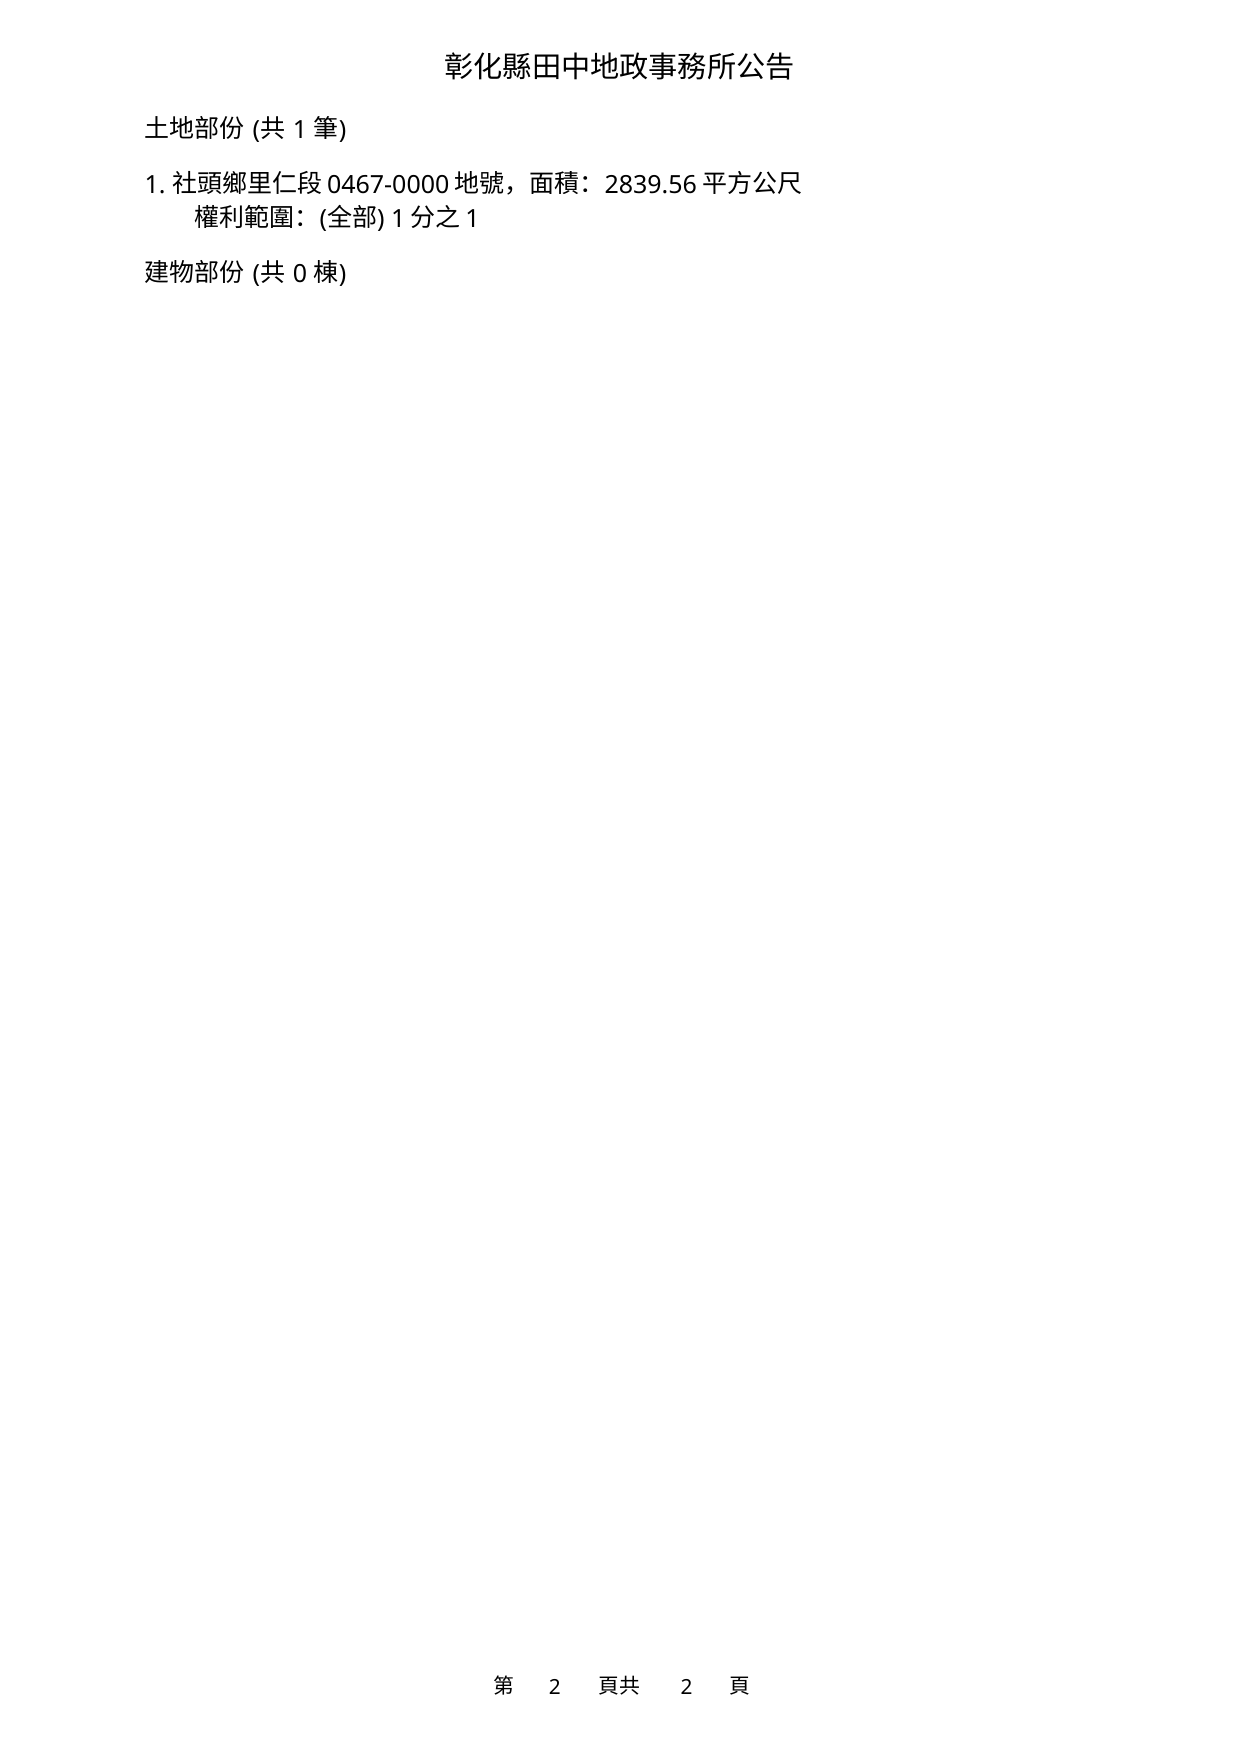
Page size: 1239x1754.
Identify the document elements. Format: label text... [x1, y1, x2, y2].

table_cell 土地部份 (共 1 筆) [62, 95, 1177, 166]
table_header [62, 0, 483, 41]
table_cell 2 [524, 1666, 585, 1707]
table_cell 第 [483, 1666, 523, 1707]
table_header [760, 0, 1177, 41]
table_cell [524, 310, 585, 1666]
table_cell 1. 社頭鄉里仁段0467-0000地號，面積：2839.56平方公尺 權利範圍：(全部) 1分之1 [62, 166, 1177, 238]
table_cell [760, 1666, 1177, 1707]
table_cell [0, 95, 62, 166]
table_cell 頁 [720, 1666, 760, 1707]
table_cell [760, 310, 1177, 1666]
table_header [0, 0, 62, 41]
table_cell 2 [653, 1666, 719, 1707]
table_cell [483, 310, 523, 1666]
table_cell [1177, 166, 1239, 238]
table_header [1177, 0, 1239, 41]
table_header [483, 0, 523, 41]
table_cell [1177, 310, 1239, 1666]
table_cell 建物部份 (共 0 棟) [62, 239, 1177, 310]
table_cell [1177, 239, 1239, 310]
table_header [653, 0, 719, 41]
table_cell [720, 310, 760, 1666]
table_header [585, 0, 653, 41]
table_header [720, 0, 760, 41]
table_cell [0, 1666, 62, 1707]
table_cell [585, 310, 653, 1666]
table_cell 頁共 [585, 1666, 653, 1707]
table_cell 彰化縣田中地政事務所公告 [62, 41, 1177, 94]
table_cell [653, 310, 719, 1666]
table_cell [0, 41, 62, 94]
table_cell [0, 310, 62, 1666]
table_cell [62, 1666, 483, 1707]
table_cell [62, 310, 483, 1666]
table_header [524, 0, 585, 41]
table_cell [1177, 1666, 1239, 1707]
table_cell [1177, 95, 1239, 166]
table_cell [1177, 41, 1239, 94]
table_cell [0, 239, 62, 310]
table_cell [0, 166, 62, 238]
